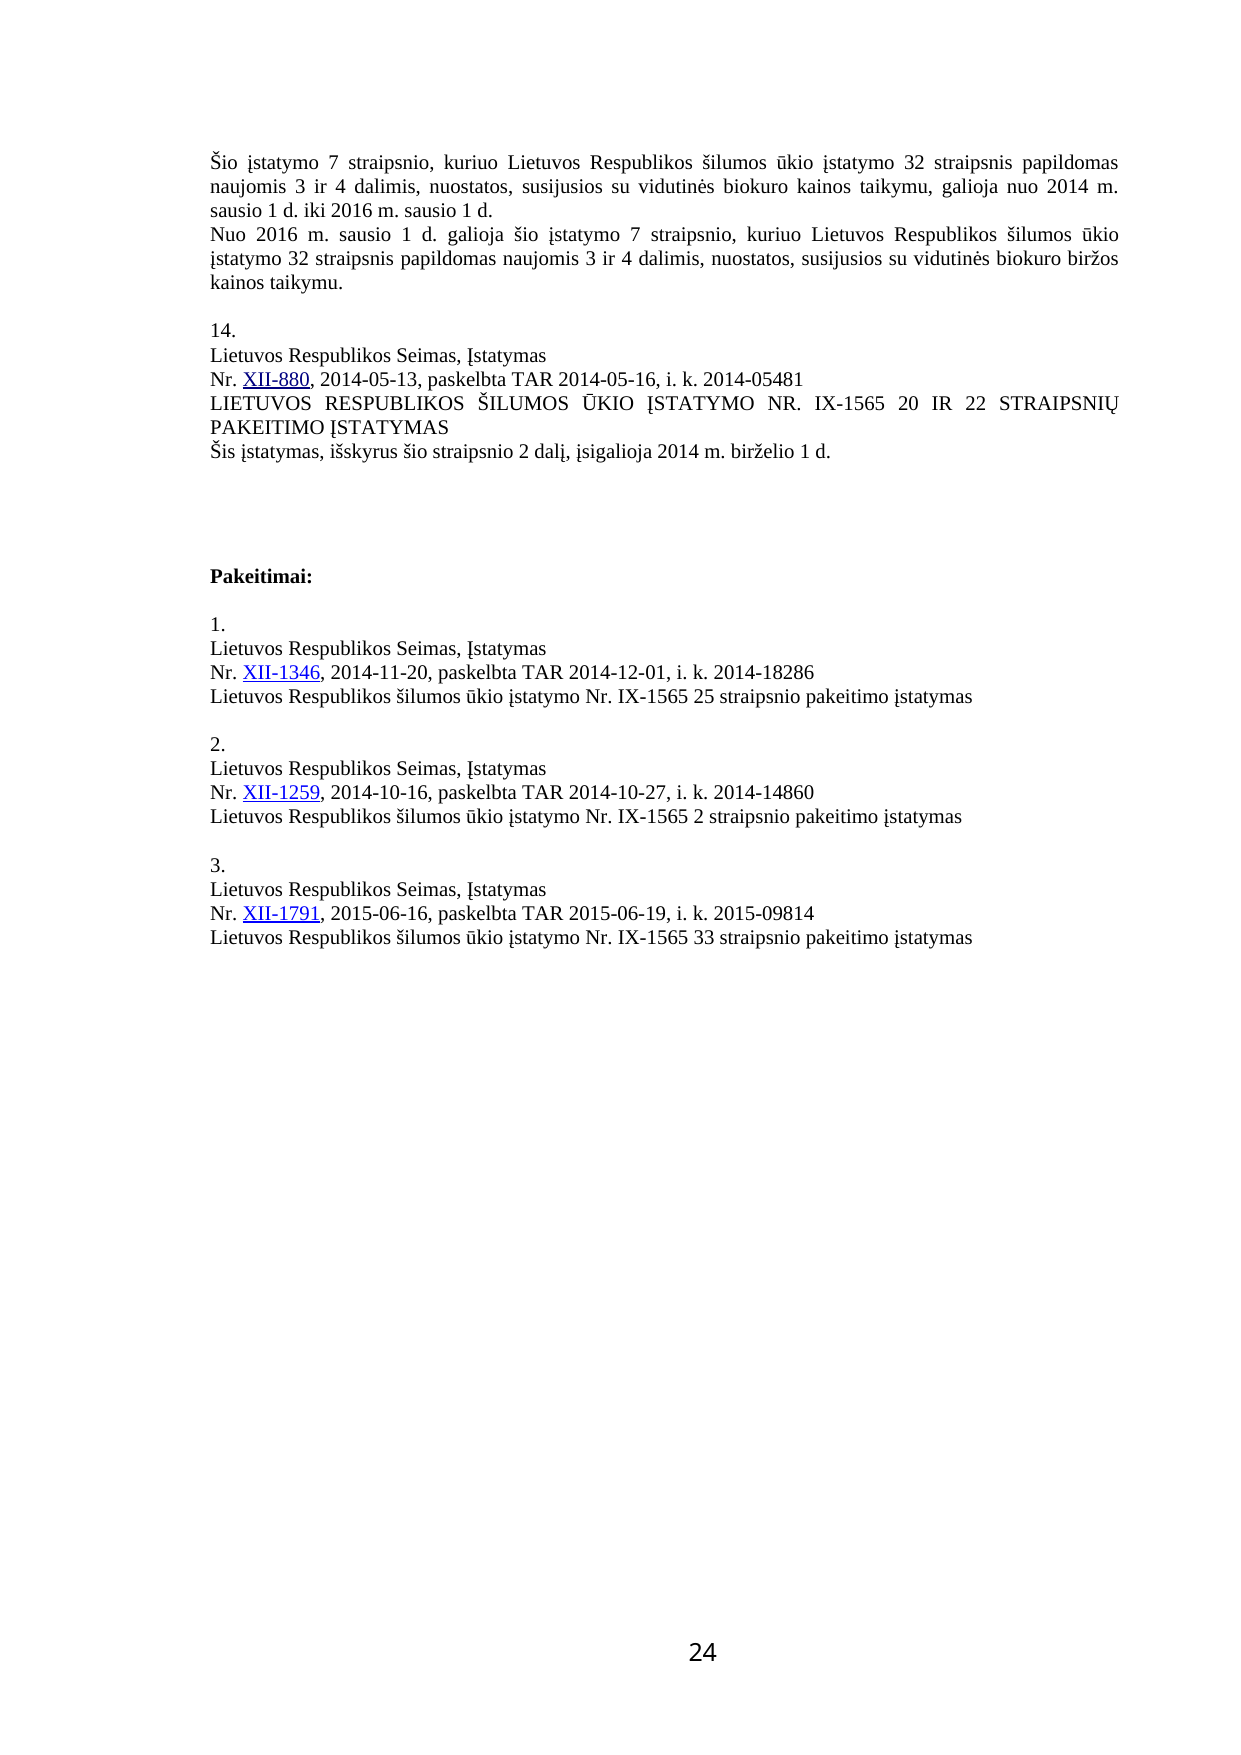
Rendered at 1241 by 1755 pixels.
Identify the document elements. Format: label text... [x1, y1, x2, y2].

text Šio įstatymo 7 straipsnio, kuriuo Lietuvos Respublikos šilumos ūkio įstatymo 32 straipsnis papildomas naujomis 3 ir 4 dalimis, nuostatos, susijusios su vidutinės biokuro kainos taikymu, galioja nuo 2014 m. sausio 1 d. iki 2016 m. sausio 1 d. [210, 150, 1120, 222]
text Nuo 2016 m. sausio 1 d. galioja šio įstatymo 7 straipsnio, kuriuo Lietuvos Respublikos šilumos ūkio įstatymo 32 straipsnis papildomas naujomis 3 ir 4 dalimis, nuostatos, susijusios su vidutinės biokuro biržos kainos taikymu. [210, 222, 1120, 294]
text 2. [210, 732, 1120, 756]
text Nr. XII-1259, 2014-10-16, paskelbta TAR 2014-10-27, i. k. 2014-14860 [210, 780, 1120, 804]
text 14. [210, 318, 1120, 342]
text Lietuvos Respublikos šilumos ūkio įstatymo Nr. IX-1565 33 straipsnio pakeitimo įstatymas [210, 925, 1120, 949]
text Šis įstatymas, išskyrus šio straipsnio 2 dalį, įsigalioja 2014 m. birželio 1 d. [210, 439, 1120, 463]
text 3. [210, 852, 1120, 877]
text Nr. XII-1346, 2014-11-20, paskelbta TAR 2014-12-01, i. k. 2014-18286 [210, 660, 1120, 684]
text Lietuvos Respublikos šilumos ūkio įstatymo Nr. IX-1565 25 straipsnio pakeitimo įstatymas [210, 684, 1120, 708]
text LIETUVOS RESPUBLIKOS ŠILUMOS ŪKIO ĮSTATYMO NR. IX-1565 20 IR 22 STRAIPSNIŲ PAKEITIMO ĮSTATYMAS [210, 391, 1120, 439]
text Lietuvos Respublikos Seimas, Įstatymas [210, 342, 1120, 367]
text 1. [210, 612, 1120, 636]
text Lietuvos Respublikos šilumos ūkio įstatymo Nr. IX-1565 2 straipsnio pakeitimo įstatymas [210, 804, 1120, 828]
text Lietuvos Respublikos Seimas, Įstatymas [210, 636, 1120, 660]
text Nr. XII-880, 2014-05-13, paskelbta TAR 2014-05-16, i. k. 2014-05481 [210, 367, 1120, 391]
text Pakeitimai: [210, 564, 1120, 588]
text Nr. XII-1791, 2015-06-16, paskelbta TAR 2015-06-19, i. k. 2015-09814 [210, 901, 1120, 925]
text Lietuvos Respublikos Seimas, Įstatymas [210, 877, 1120, 901]
text Lietuvos Respublikos Seimas, Įstatymas [210, 756, 1120, 780]
